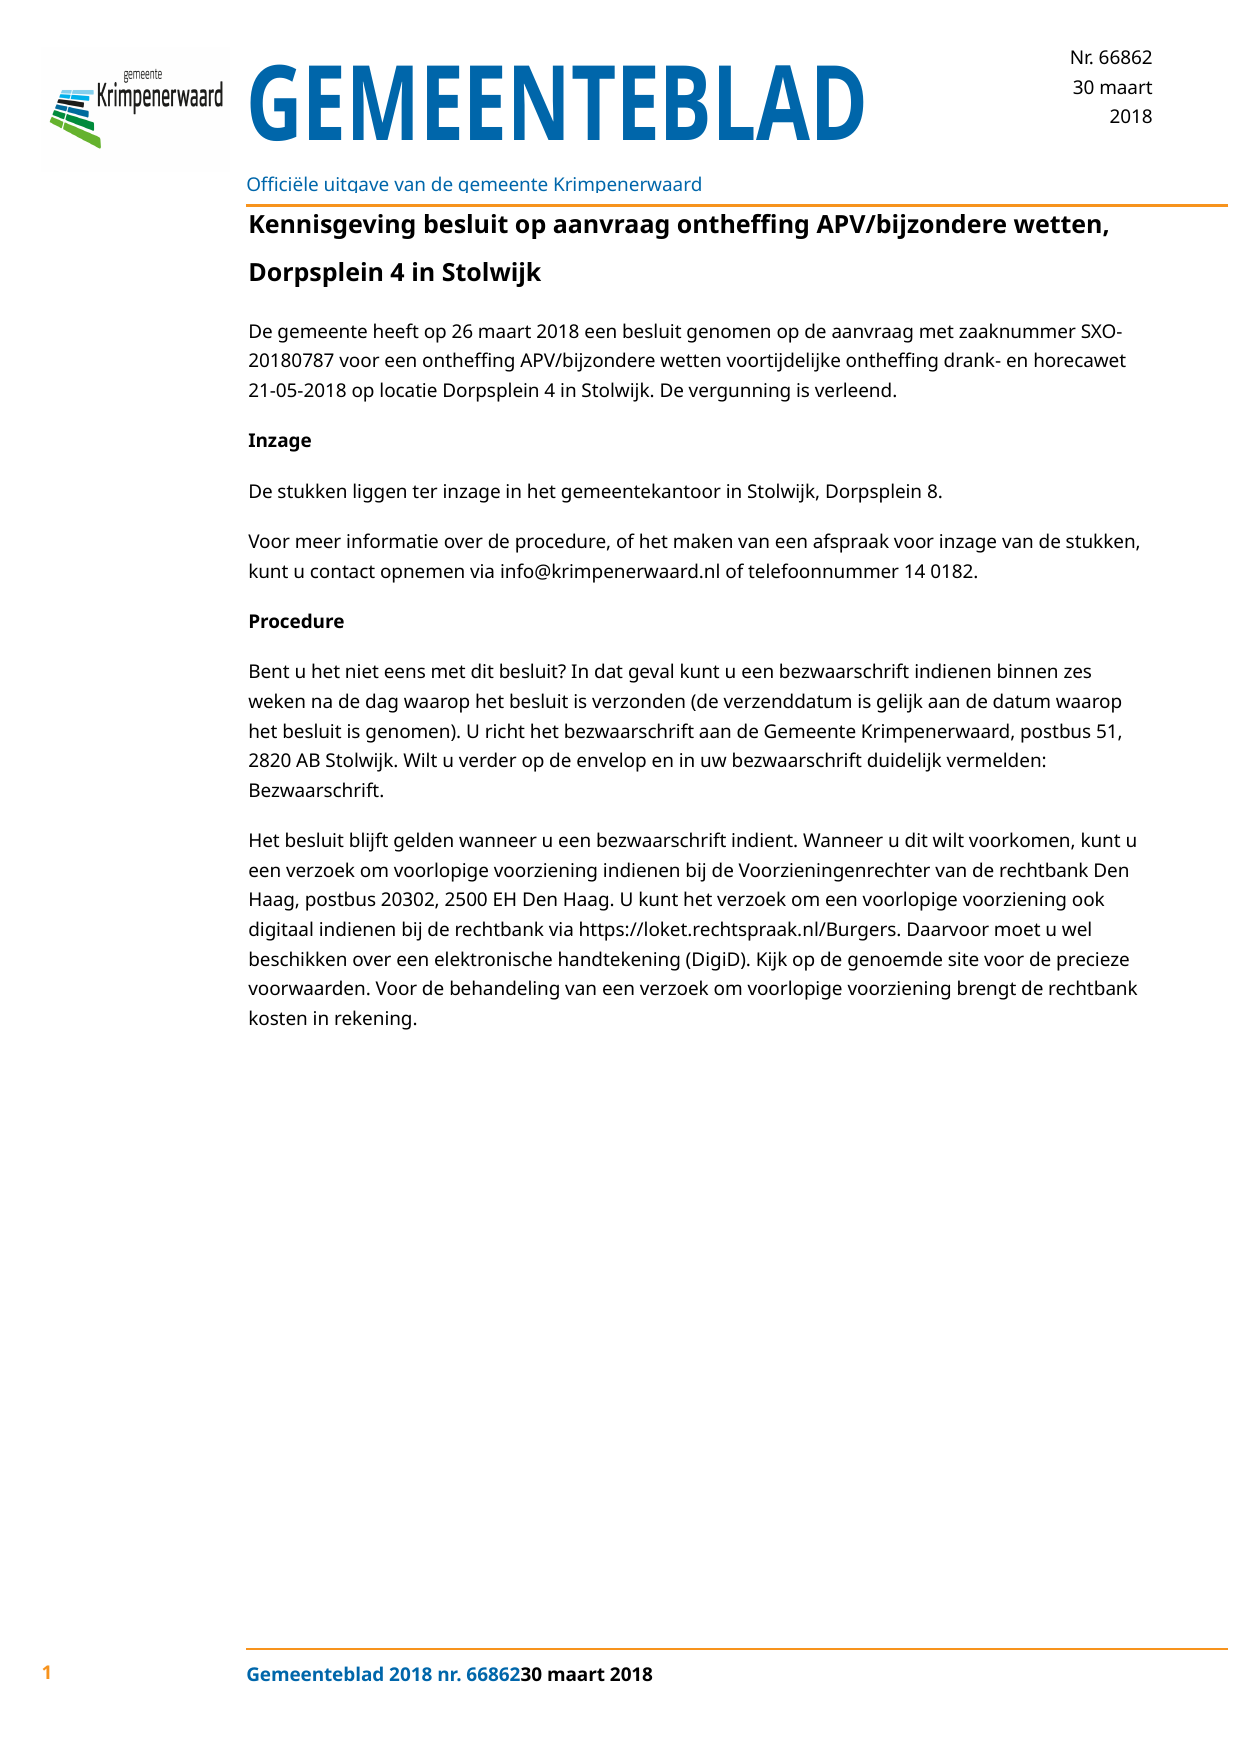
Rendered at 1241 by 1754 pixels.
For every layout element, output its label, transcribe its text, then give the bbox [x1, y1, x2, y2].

picture [41, 47, 231, 172]
text Bent u het niet eens met dit besluit? In dat geval kunt u een bezwaarschrift indienen binnen zes weken na de dag waarop het besluit is verzonden (de verzenddatum is gelijk aan de datum waarop het besluit is genomen). U richt het bezwaarschrift aan de Gemeente Krimpenerwaard, postbus 51, 2820 AB Stolwijk. Wilt u verder op de envelop en in uw bezwaarschrift duidelijk vermelden: Bezwaarschrift. [248, 659, 1152, 803]
text Het besluit blijft gelden wanneer u een bezwaarschrift indient. Wanneer u dit wilt voorkomen, kunt u een verzoek om voorlopige voorziening indienen bij de Voorzieningenrechter van de rechtbank Den Haag, postbus 20302, 2500 EH Den Haag. U kunt het verzoek om een voorlopige voorziening ook digitaal indienen bij de rechtbank via https://loket.rechtspraak.nl/Burgers. Daarvoor moet u wel beschikken over een elektronische handtekening (DigiD). Kijk op de genoemde site voor de precieze voorwaarden. Voor de behandeling van een verzoek om voorlopige voorziening brengt de rechtbank kosten in rekening. [248, 827, 1152, 1031]
text De gemeente heeft op 26 maart 2018 een besluit genomen op de aanvraag met zaaknummer SXO-20180787 voor een ontheffing APV/bijzondere wetten voortijdelijke ontheffing drank- en horecawet 21-05-2018 op locatie Dorpsplein 4 in Stolwijk. De vergunning is verleend. [248, 318, 1152, 403]
text Procedure [248, 608, 1152, 634]
text Inzage [248, 427, 1152, 453]
text Kennisgeving besluit op aanvraag ontheffing APV/bijzondere wetten, Dorpsplein 4 in Stolwijk [248, 207, 1152, 288]
text De stukken liggen ter inzage in het gemeentekantoor in Stolwijk, Dorpsplein 8. [248, 478, 1152, 504]
text Voor meer informatie over de procedure, of het maken van een afspraak voor inzage van de stukken, kunt u contact opnemen via info@krimpenerwaard.nl of telefoonnummer 14 0182. [248, 528, 1152, 584]
